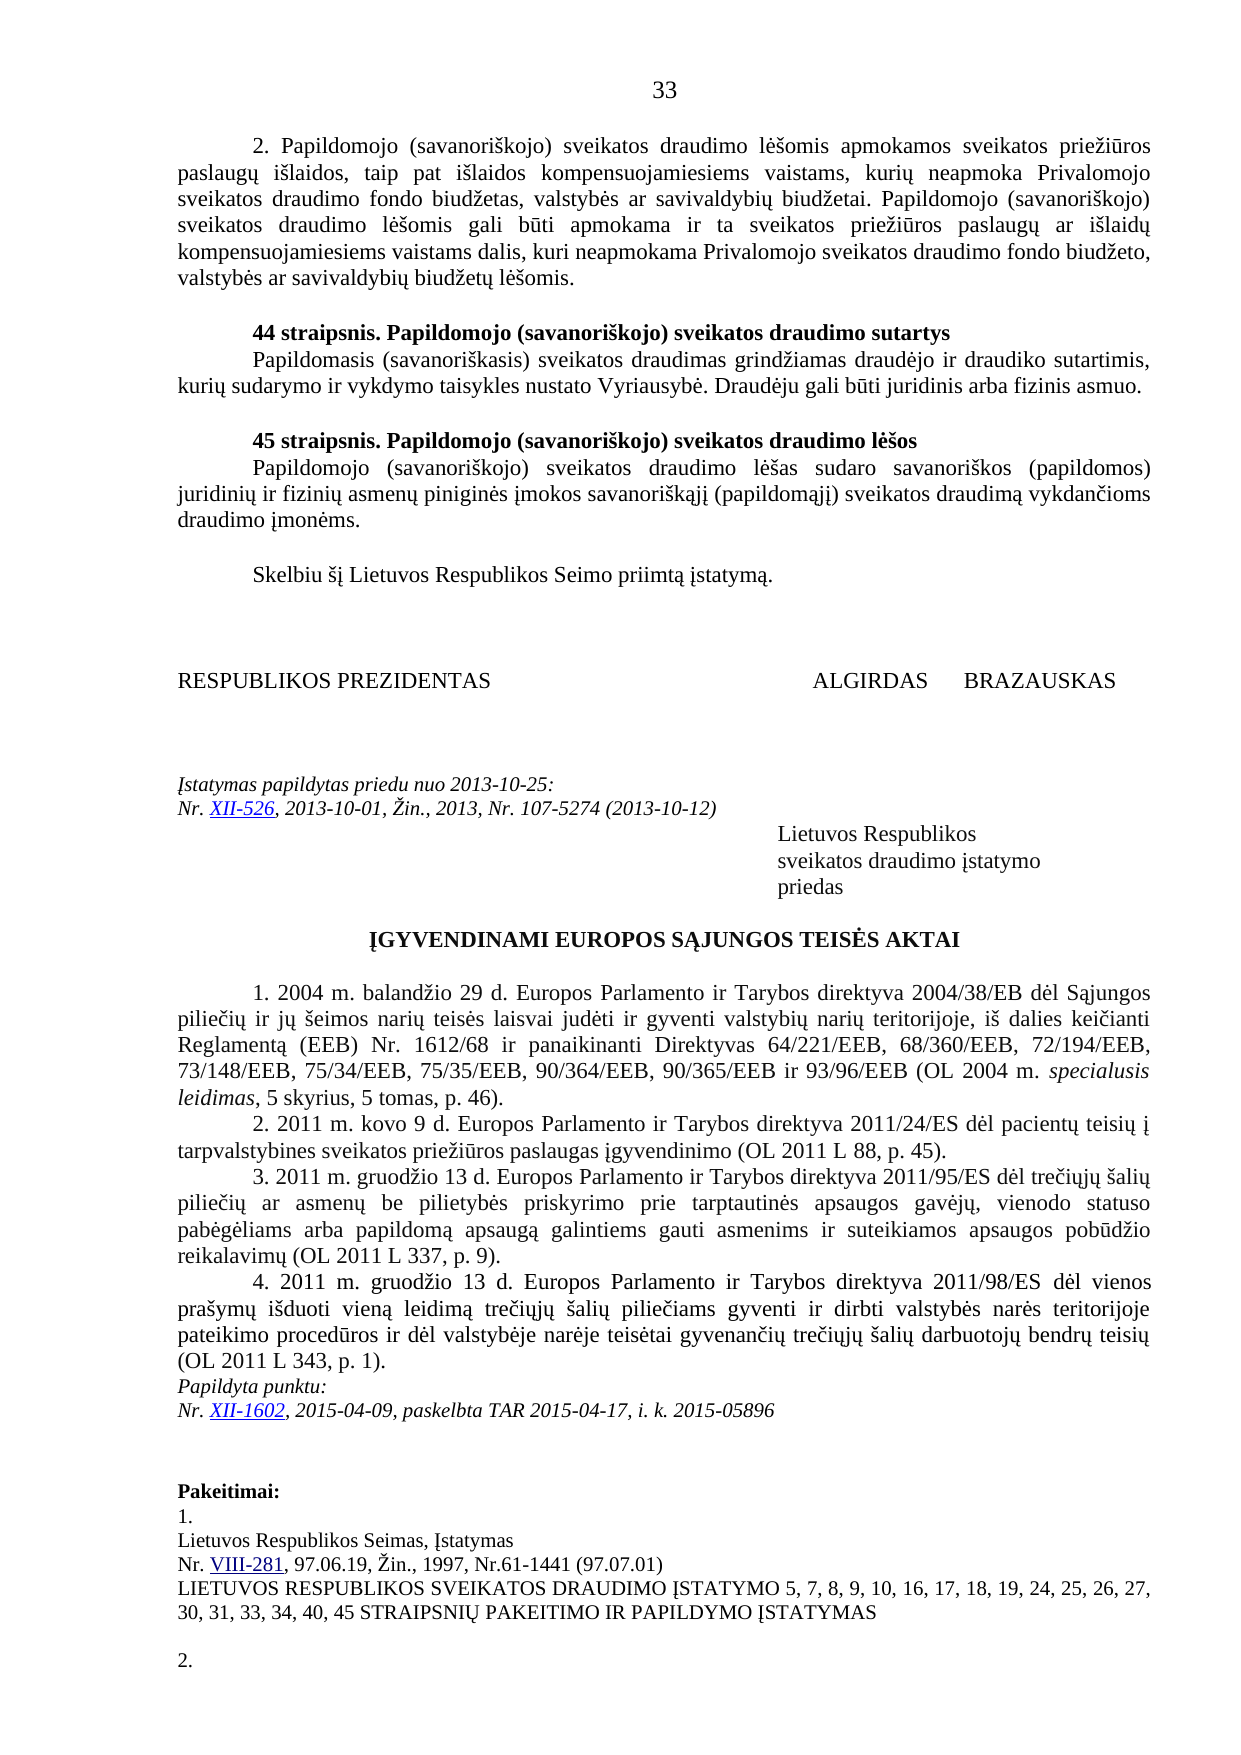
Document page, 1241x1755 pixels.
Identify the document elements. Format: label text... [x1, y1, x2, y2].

text LIETUVOS RESPUBLIKOS SVEIKATOS DRAUDIMO ĮSTATYMO 5, 7, 8, 9, 10, 16, 17, 18, 19, 24, 25, 26, 27, 30, 31, 33, 34, 40, 45 STRAIPSNIŲ PAKEITIMO IR PAPILDYMO ĮSTATYMAS [177, 1576, 1152, 1624]
text 3. 2011 m. gruodžio 13 d. Europos Parlamento ir Tarybos direktyva 2011/95/ES dėl trečiųjų šalių piliečių ar asmenų be pilietybės priskyrimo prie tarptautinės apsaugos gavėjų, vienodo statuso pabėgėliams arba papildomą apsaugą galintiems gauti asmenims ir suteikiamos apsaugos pobūdžio reikalavimų (OL 2011 L 337, p. 9). [177, 1163, 1152, 1268]
text 1. 2004 m. balandžio 29 d. Europos Parlamento ir Tarybos direktyva 2004/38/EB dėl Sąjungos piliečių ir jų šeimos narių teisės laisvai judėti ir gyventi valstybių narių teritorijoje, iš dalies keičianti Reglamentą (EEB) Nr. 1612/68 ir panaikinanti Direktyvas 64/221/EEB, 68/360/EEB, 72/194/EEB, 73/148/EEB, 75/34/EEB, 75/35/EEB, 90/364/EEB, 90/365/EEB ir 93/96/EEB (OL 2004 m. specialusis leidimas, 5 skyrius, 5 tomas, p. 46). [177, 978, 1152, 1110]
text ĮGYVENDINAMI EUROPOS SĄJUNGOS TEISĖS AKTAI [177, 926, 1152, 952]
text Skelbiu šį Lietuvos Respublikos Seimo priimtą įstatymą. [177, 561, 1152, 588]
text RESPUBLIKOS PREZIDENTAS ALGIRDAS BRAZAUSKAS [177, 667, 1152, 719]
text Pakeitimai: [177, 1479, 1152, 1503]
text Papildomojo (savanoriškojo) sveikatos draudimo lėšas sudaro savanoriškos (papildomos) juridinių ir fizinių asmenų piniginės įmokos savanoriškąjį (papildomąjį) sveikatos draudimą vykdančioms draudimo įmonėms. [177, 453, 1152, 533]
text 2. [177, 1648, 1152, 1672]
text Lietuvos Respublikos Seimas, Įstatymas [177, 1528, 1152, 1552]
text priedas [177, 873, 1152, 899]
text Papildomasis (savanoriškasis) sveikatos draudimas grindžiamas draudėjo ir draudiko sutartimis, kurių sudarymo ir vykdymo taisykles nustato Vyriausybė. Draudėju gali būti juridinis arba fizinis asmuo. [177, 346, 1152, 398]
text 1. [177, 1503, 1152, 1528]
text 45 straipsnis. Papildomojo (savanoriškojo) sveikatos draudimo lėšos [177, 427, 1152, 453]
text Nr. XII-526, 2013-10-01, Žin., 2013, Nr. 107-5274 (2013-10-12) [177, 796, 1152, 820]
text 44 straipsnis. Papildomojo (savanoriškojo) sveikatos draudimo sutartys [177, 319, 1152, 346]
text Nr. XII-1602, 2015-04-09, paskelbta TAR 2015-04-17, i. k. 2015-05896 [177, 1398, 1152, 1422]
text 2. 2011 m. kovo 9 d. Europos Parlamento ir Tarybos direktyva 2011/24/ES dėl pacientų teisių į tarpvalstybines sveikatos priežiūros paslaugas įgyvendinimo (OL 2011 L 88, p. 45). [177, 1110, 1152, 1163]
text 2. Papildomojo (savanoriškojo) sveikatos draudimo lėšomis apmokamos sveikatos priežiūros paslaugų išlaidos, taip pat išlaidos kompensuojamiesiems vaistams, kurių neapmoka Privalomojo sveikatos draudimo fondo biudžetas, valstybės ar savivaldybių biudžetai. Papildomojo (savanoriškojo) sveikatos draudimo lėšomis gali būti apmokama ir ta sveikatos priežiūros paslaugų ar išlaidų kompensuojamiesiems vaistams dalis, kuri neapmokama Privalomojo sveikatos draudimo fondo biudžeto, valstybės ar savivaldybių biudžetų lėšomis. [177, 132, 1152, 291]
text Lietuvos Respublikos [177, 820, 1152, 847]
text Papildyta punktu: [177, 1374, 1152, 1398]
text Įstatymas papildytas priedu nuo 2013-10-25: [177, 772, 1152, 796]
text Nr. VIII-281, 97.06.19, Žin., 1997, Nr.61-1441 (97.07.01) [177, 1552, 1152, 1576]
text sveikatos draudimo įstatymo [177, 847, 1152, 873]
text 4. 2011 m. gruodžio 13 d. Europos Parlamento ir Tarybos direktyva 2011/98/ES dėl vienos prašymų išduoti vieną leidimą trečiųjų šalių piliečiams gyventi ir dirbti valstybės narės teritorijoje pateikimo procedūros ir dėl valstybėje narėje teisėtai gyvenančių trečiųjų šalių darbuotojų bendrų teisių (OL 2011 L 343, p. 1). [177, 1268, 1152, 1374]
